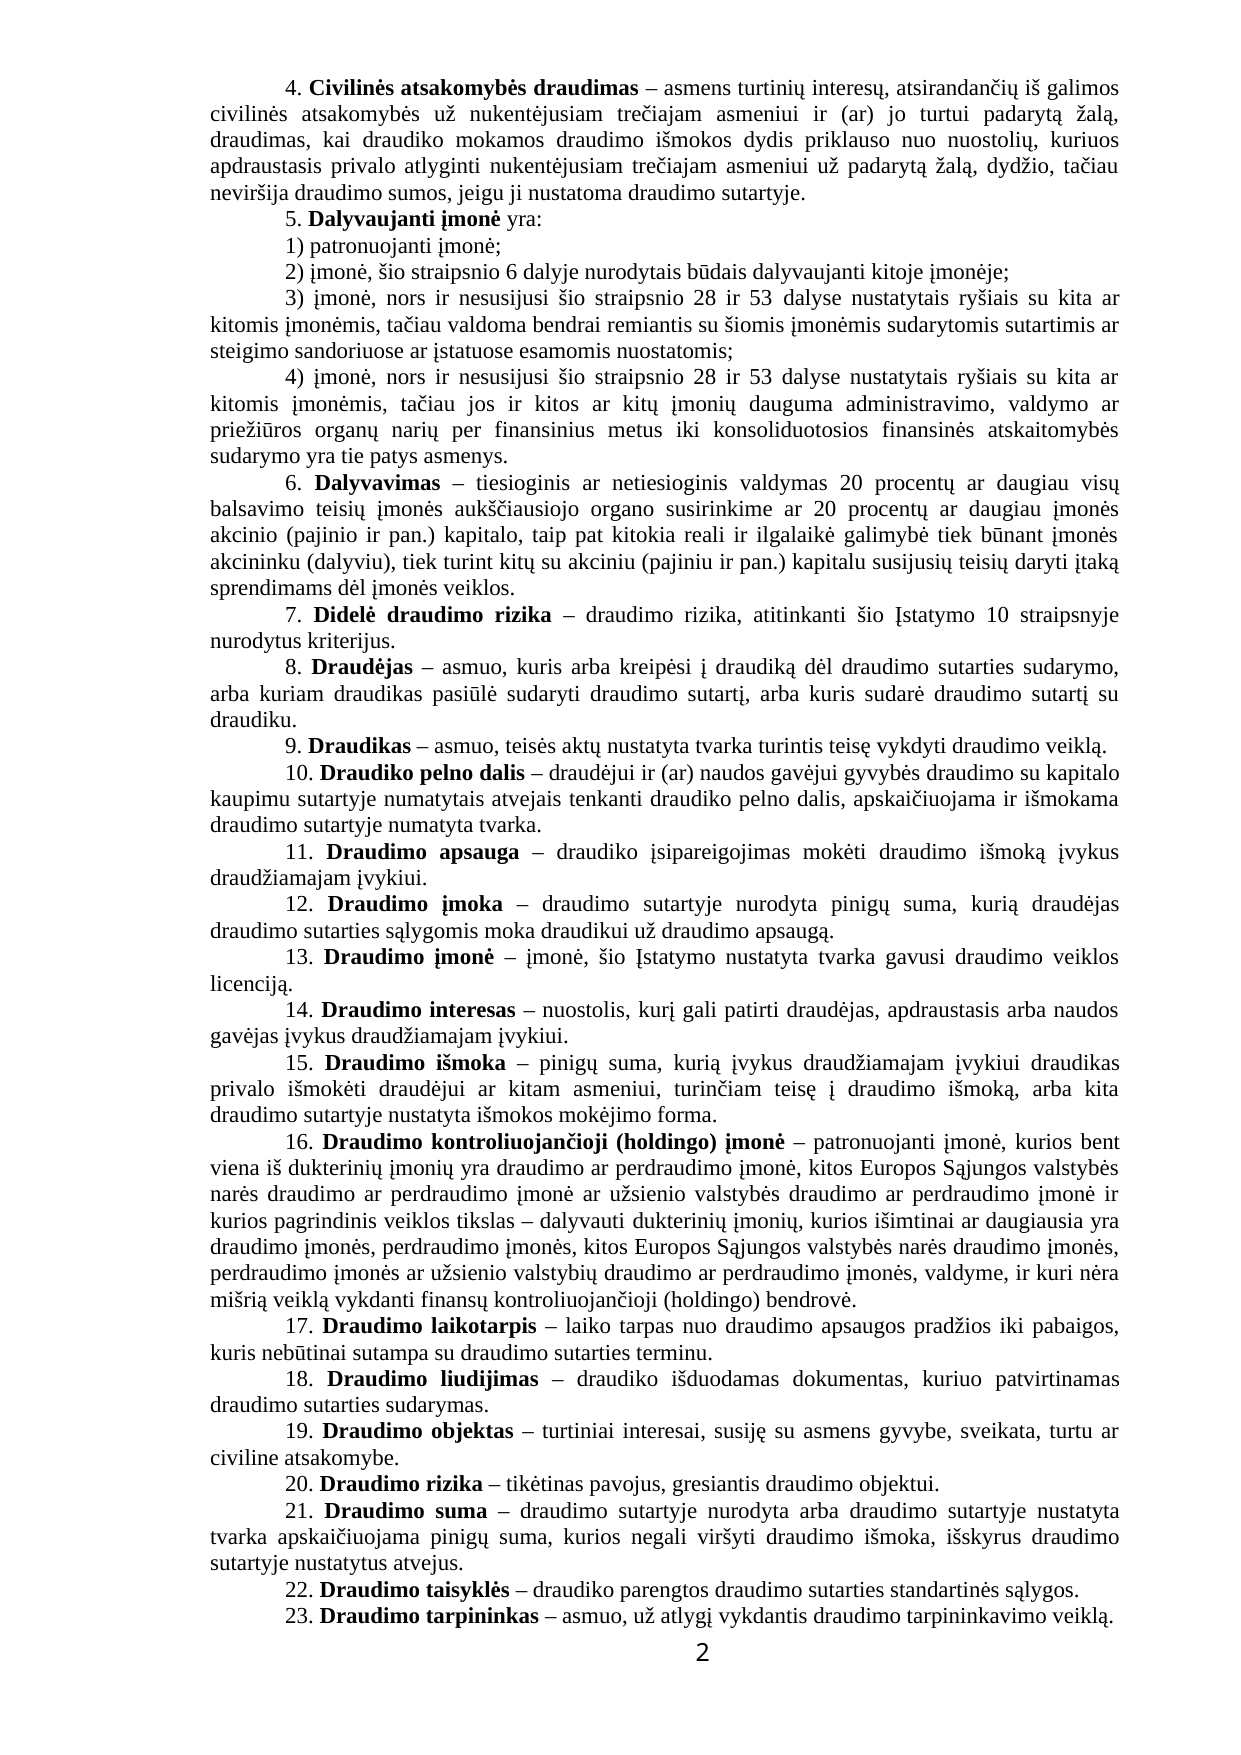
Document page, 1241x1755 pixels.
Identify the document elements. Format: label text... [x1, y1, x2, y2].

text 17. Draudimo laikotarpis – laiko tarpas nuo draudimo apsaugos pradžios iki pabaigos, kuris nebūtinai sutampa su draudimo sutarties terminu. [210, 1312, 1120, 1365]
text 9. Draudikas – asmuo, teisės aktų nustatyta tvarka turintis teisę vykdyti draudimo veiklą. [210, 732, 1120, 759]
text 4) įmonė, nors ir nesusijusi šio straipsnio 28 ir 53 dalyse nustatytais ryšiais su kita ar kitomis įmonėmis, tačiau jos ir kitos ar kitų įmonių dauguma administravimo, valdymo ar priežiūros organų narių per finansinius metus iki konsoliduotosios finansinės atskaitomybės sudarymo yra tie patys asmenys. [210, 363, 1120, 469]
text 20. Draudimo rizika – tikėtinas pavojus, gresiantis draudimo objektui. [210, 1470, 1120, 1497]
text 22. Draudimo taisyklės – draudiko parengtos draudimo sutarties standartinės sąlygos. [210, 1576, 1120, 1602]
text 15. Draudimo išmoka – pinigų suma, kurią įvykus draudžiamajam įvykiui draudikas privalo išmokėti draudėjui ar kitam asmeniui, turinčiam teisę į draudimo išmoką, arba kita draudimo sutartyje nustatyta išmokos mokėjimo forma. [210, 1049, 1120, 1128]
text 8. Draudėjas – asmuo, kuris arba kreipėsi į draudiką dėl draudimo sutarties sudarymo, arba kuriam draudikas pasiūlė sudaryti draudimo sutartį, arba kuris sudarė draudimo sutartį su draudiku. [210, 653, 1120, 732]
text 10. Draudiko pelno dalis – draudėjui ir (ar) naudos gavėjui gyvybės draudimo su kapitalo kaupimu sutartyje numatytais atvejais tenkanti draudiko pelno dalis, apskaičiuojama ir išmokama draudimo sutartyje numatyta tvarka. [210, 759, 1120, 838]
text 16. Draudimo kontroliuojančioji (holdingo) įmonė – patronuojanti įmonė, kurios bent viena iš dukterinių įmonių yra draudimo ar perdraudimo įmonė, kitos Europos Sąjungos valstybės narės draudimo ar perdraudimo įmonė ar užsienio valstybės draudimo ar perdraudimo įmonė ir kurios pagrindinis veiklos tikslas – dalyvauti dukterinių įmonių, kurios išimtinai ar daugiausia yra draudimo įmonės, perdraudimo įmonės, kitos Europos Sąjungos valstybės narės draudimo įmonės, perdraudimo įmonės ar užsienio valstybių draudimo ar perdraudimo įmonės, valdyme, ir kuri nėra mišrią veiklą vykdanti finansų kontroliuojančioji (holdingo) bendrovė. [210, 1128, 1120, 1312]
text 12. Draudimo įmoka – draudimo sutartyje nurodyta pinigų suma, kurią draudėjas draudimo sutarties sąlygomis moka draudikui už draudimo apsaugą. [210, 891, 1120, 943]
text 1) patronuojanti įmonė; [210, 232, 1120, 258]
text 21. Draudimo suma – draudimo sutartyje nurodyta arba draudimo sutartyje nustatyta tvarka apskaičiuojama pinigų suma, kurios negali viršyti draudimo išmoka, išskyrus draudimo sutartyje nustatytus atvejus. [210, 1497, 1120, 1576]
text 5. Dalyvaujanti įmonė yra: [210, 205, 1120, 232]
text 18. Draudimo liudijimas – draudiko išduodamas dokumentas, kuriuo patvirtinamas draudimo sutarties sudarymas. [210, 1365, 1120, 1418]
text 6. Dalyvavimas – tiesioginis ar netiesioginis valdymas 20 procentų ar daugiau visų balsavimo teisių įmonės aukščiausiojo organo susirinkime ar 20 procentų ar daugiau įmonės akcinio (pajinio ir pan.) kapitalo, taip pat kitokia reali ir ilgalaikė galimybė tiek būnant įmonės akcininku (dalyviu), tiek turint kitų su akciniu (pajiniu ir pan.) kapitalu susijusių teisių daryti įtaką sprendimams dėl įmonės veiklos. [210, 469, 1120, 601]
text 4. Civilinės atsakomybės draudimas – asmens turtinių interesų, atsirandančių iš galimos civilinės atsakomybės už nukentėjusiam trečiajam asmeniui ir (ar) jo turtui padarytą žalą, draudimas, kai draudiko mokamos draudimo išmokos dydis priklauso nuo nuostolių, kuriuos apdraustasis privalo atlyginti nukentėjusiam trečiajam asmeniui už padarytą žalą, dydžio, tačiau neviršija draudimo sumos, jeigu ji nustatoma draudimo sutartyje. [210, 73, 1120, 205]
subtitle 13. Draudimo įmonė – įmonė, šio Įstatymo nustatyta tvarka gavusi draudimo veiklos licenciją. [210, 943, 1120, 996]
text 19. Draudimo objektas – turtiniai interesai, susiję su asmens gyvybe, sveikata, turtu ar civiline atsakomybe. [210, 1418, 1120, 1470]
text 11. Draudimo apsauga – draudiko įsipareigojimas mokėti draudimo išmoką įvykus draudžiamajam įvykiui. [210, 838, 1120, 891]
text 7. Didelė draudimo rizika – draudimo rizika, atitinkanti šio Įstatymo 10 straipsnyje nurodytus kriterijus. [210, 601, 1120, 653]
text 3) įmonė, nors ir nesusijusi šio straipsnio 28 ir 53 dalyse nustatytais ryšiais su kita ar kitomis įmonėmis, tačiau valdoma bendrai remiantis su šiomis įmonėmis sudarytomis sutartimis ar steigimo sandoriuose ar įstatuose esamomis nuostatomis; [210, 284, 1120, 363]
text 23. Draudimo tarpininkas – asmuo, už atlygį vykdantis draudimo tarpininkavimo veiklą. [210, 1602, 1120, 1628]
text 2) įmonė, šio straipsnio 6 dalyje nurodytais būdais dalyvaujanti kitoje įmonėje; [210, 258, 1120, 284]
text 14. Draudimo interesas – nuostolis, kurį gali patirti draudėjas, apdraustasis arba naudos gavėjas įvykus draudžiamajam įvykiui. [210, 996, 1120, 1049]
